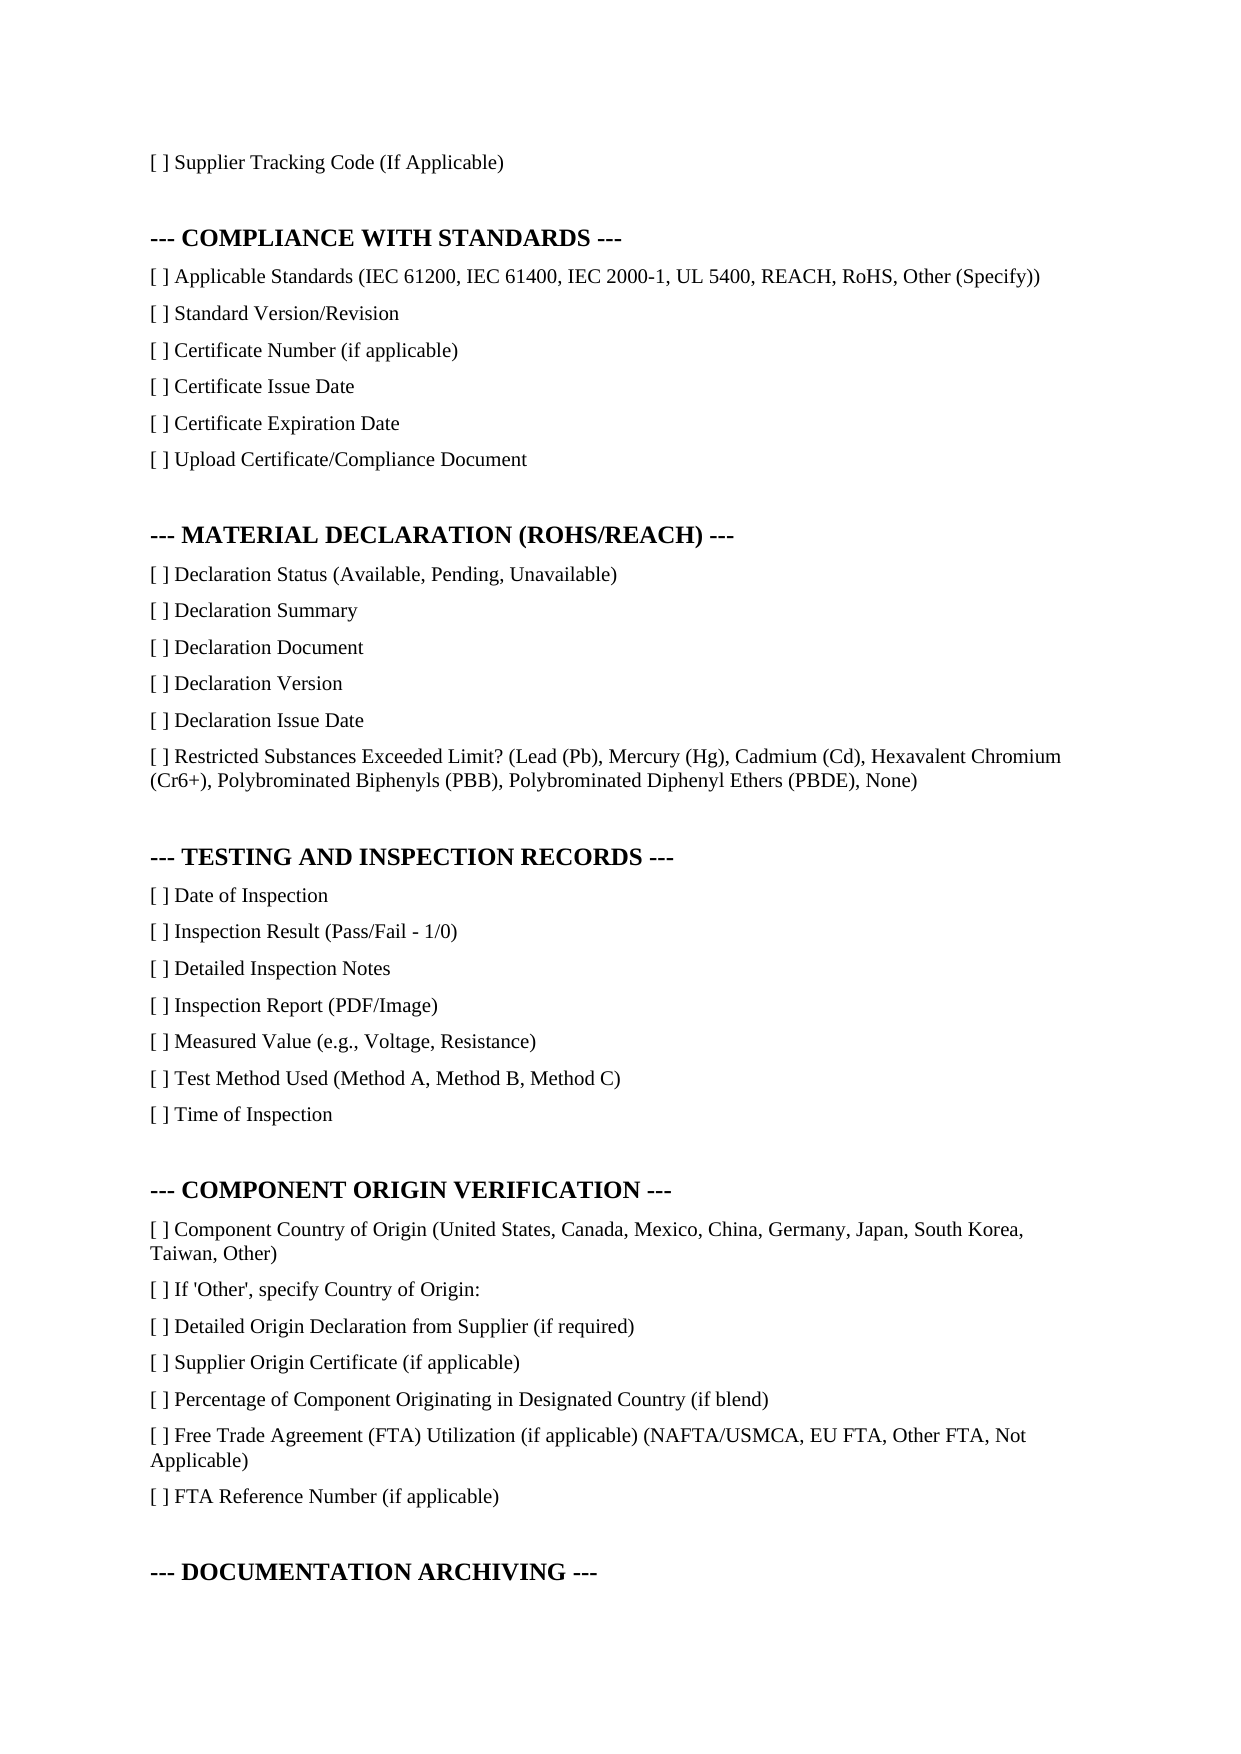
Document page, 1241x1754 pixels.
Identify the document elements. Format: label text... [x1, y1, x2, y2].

text [ ] Measured Value (e.g., Voltage, Resistance) [150, 1029, 1090, 1053]
text --- MATERIAL DECLARATION (ROHS/REACH) --- [150, 520, 1090, 549]
text [ ] Date of Inspection [150, 883, 1090, 907]
text [ ] Applicable Standards (IEC 61200, IEC 61400, IEC 2000-1, UL 5400, REACH, RoHS, Other (Specify)) [150, 264, 1090, 288]
text [ ] Declaration Version [150, 671, 1090, 695]
text --- DOCUMENTATION ARCHIVING --- [150, 1557, 1090, 1586]
text [ ] Detailed Origin Declaration from Supplier (if required) [150, 1314, 1090, 1338]
text [ ] Standard Version/Revision [150, 301, 1090, 325]
text --- COMPONENT ORIGIN VERIFICATION --- [150, 1175, 1090, 1204]
text [ ] Declaration Status (Available, Pending, Unavailable) [150, 562, 1090, 586]
text [ ] Certificate Issue Date [150, 374, 1090, 398]
text [ ] Detailed Inspection Notes [150, 956, 1090, 980]
text [ ] Certificate Number (if applicable) [150, 337, 1090, 362]
text [ ] FTA Reference Number (if applicable) [150, 1484, 1090, 1508]
text [ ] Supplier Origin Certificate (if applicable) [150, 1350, 1090, 1374]
text --- TESTING AND INSPECTION RECORDS --- [150, 842, 1090, 870]
text [ ] Inspection Result (Pass/Fail - 1/0) [150, 919, 1090, 943]
text [ ] Certificate Expiration Date [150, 411, 1090, 435]
text [ ] Supplier Tracking Code (If Applicable) [150, 150, 1090, 174]
text [ ] Restricted Substances Exceeded Limit? (Lead (Pb), Mercury (Hg), Cadmium (Cd), Hexavalent Chromium (Cr6+), Polybrominated Biphenyls (PBB), Polybrominated Diphenyl Ethers (PBDE), None) [150, 744, 1090, 792]
text [ ] Free Trade Agreement (FTA) Utilization (if applicable) (NAFTA/USMCA, EU FTA, Other FTA, Not Applicable) [150, 1423, 1090, 1472]
text --- COMPLIANCE WITH STANDARDS --- [150, 223, 1090, 252]
text [ ] Declaration Document [150, 635, 1090, 659]
text [ ] Percentage of Component Originating in Designated Country (if blend) [150, 1387, 1090, 1411]
text [ ] Declaration Summary [150, 598, 1090, 622]
text [ ] Declaration Issue Date [150, 708, 1090, 732]
text [ ] Upload Certificate/Compliance Document [150, 447, 1090, 471]
text [ ] Test Method Used (Method A, Method B, Method C) [150, 1066, 1090, 1090]
text [ ] Time of Inspection [150, 1102, 1090, 1126]
text [ ] If 'Other', specify Country of Origin: [150, 1277, 1090, 1301]
text [ ] Component Country of Origin (United States, Canada, Mexico, China, Germany, Japan, South Korea, Taiwan, Other) [150, 1217, 1090, 1265]
text [ ] Inspection Report (PDF/Image) [150, 992, 1090, 1017]
